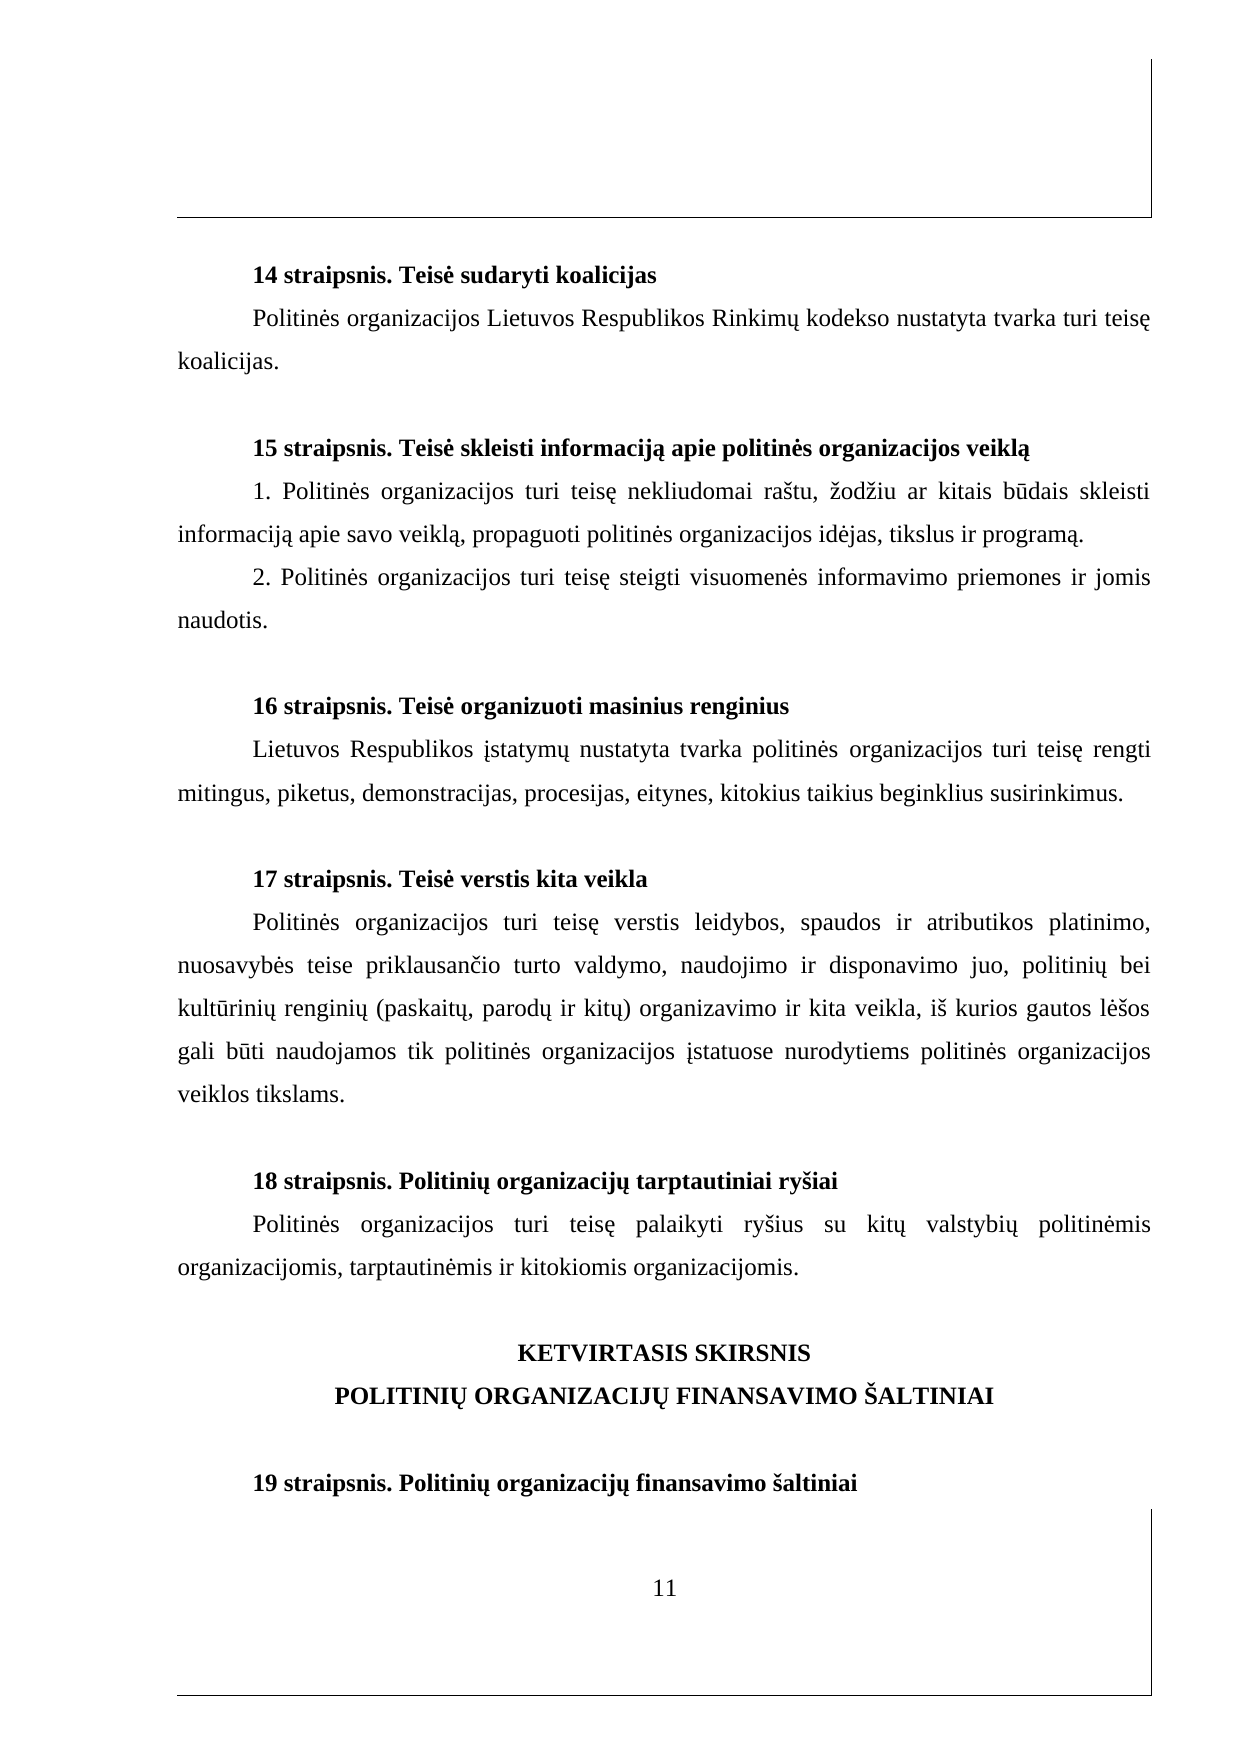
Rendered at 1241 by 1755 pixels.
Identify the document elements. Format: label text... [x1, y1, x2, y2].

text Lietuvos Respublikos įstatymų nustatyta tvarka politinės organizacijos turi teisę rengti mitingus, piketus, demonstracijas, procesijas, eitynes, kitokius taikius beginklius susirinkimus. [177, 734, 1152, 806]
text 17 straipsnis. Teisė verstis kita veikla [177, 864, 1152, 893]
text Politinės organizacijos Lietuvos Respublikos Rinkimų kodekso nustatyta tvarka turi teisę koalicijas. [177, 303, 1152, 375]
text 15 straipsnis. Teisė skleisti informaciją apie politinės organizacijos veiklą [177, 433, 1152, 461]
text POLITINIŲ ORGANIZACIJŲ FINANSAVIMO ŠALTINIAI [177, 1381, 1152, 1410]
text 1. Politinės organizacijos turi teisę nekliudomai raštu, žodžiu ar kitais būdais skleisti informaciją apie savo veiklą, propaguoti politinės organizacijos idėjas, tikslus ir programą. [177, 476, 1152, 548]
text 2. Politinės organizacijos turi teisę steigti visuomenės informavimo priemones ir jomis naudotis. [177, 562, 1152, 634]
text 14 straipsnis. Teisė sudaryti koalicijas [177, 260, 1152, 289]
text 16 straipsnis. Teisė organizuoti masinius renginius [177, 691, 1152, 720]
text 18 straipsnis. Politinių organizacijų tarptautiniai ryšiai [177, 1166, 1152, 1194]
text 19 straipsnis. Politinių organizacijų finansavimo šaltiniai [177, 1468, 1152, 1496]
text Politinės organizacijos turi teisę palaikyti ryšius su kitų valstybių politinėmis organizacijomis, tarptautinėmis ir kitokiomis organizacijomis. [177, 1209, 1152, 1281]
text Politinės organizacijos turi teisę verstis leidybos, spaudos ir atributikos platinimo, nuosavybės teise priklausančio turto valdymo, naudojimo ir disponavimo juo, politinių bei kultūrinių renginių (paskaitų, parodų ir kitų) organizavimo ir kita veikla, iš kurios gautos lėšos gali būti naudojamos tik politinės organizacijos įstatuose nurodytiems politinės organizacijos veiklos tikslams. [177, 907, 1152, 1108]
text KETVIRTASIS SKIRSNIS [177, 1338, 1152, 1367]
